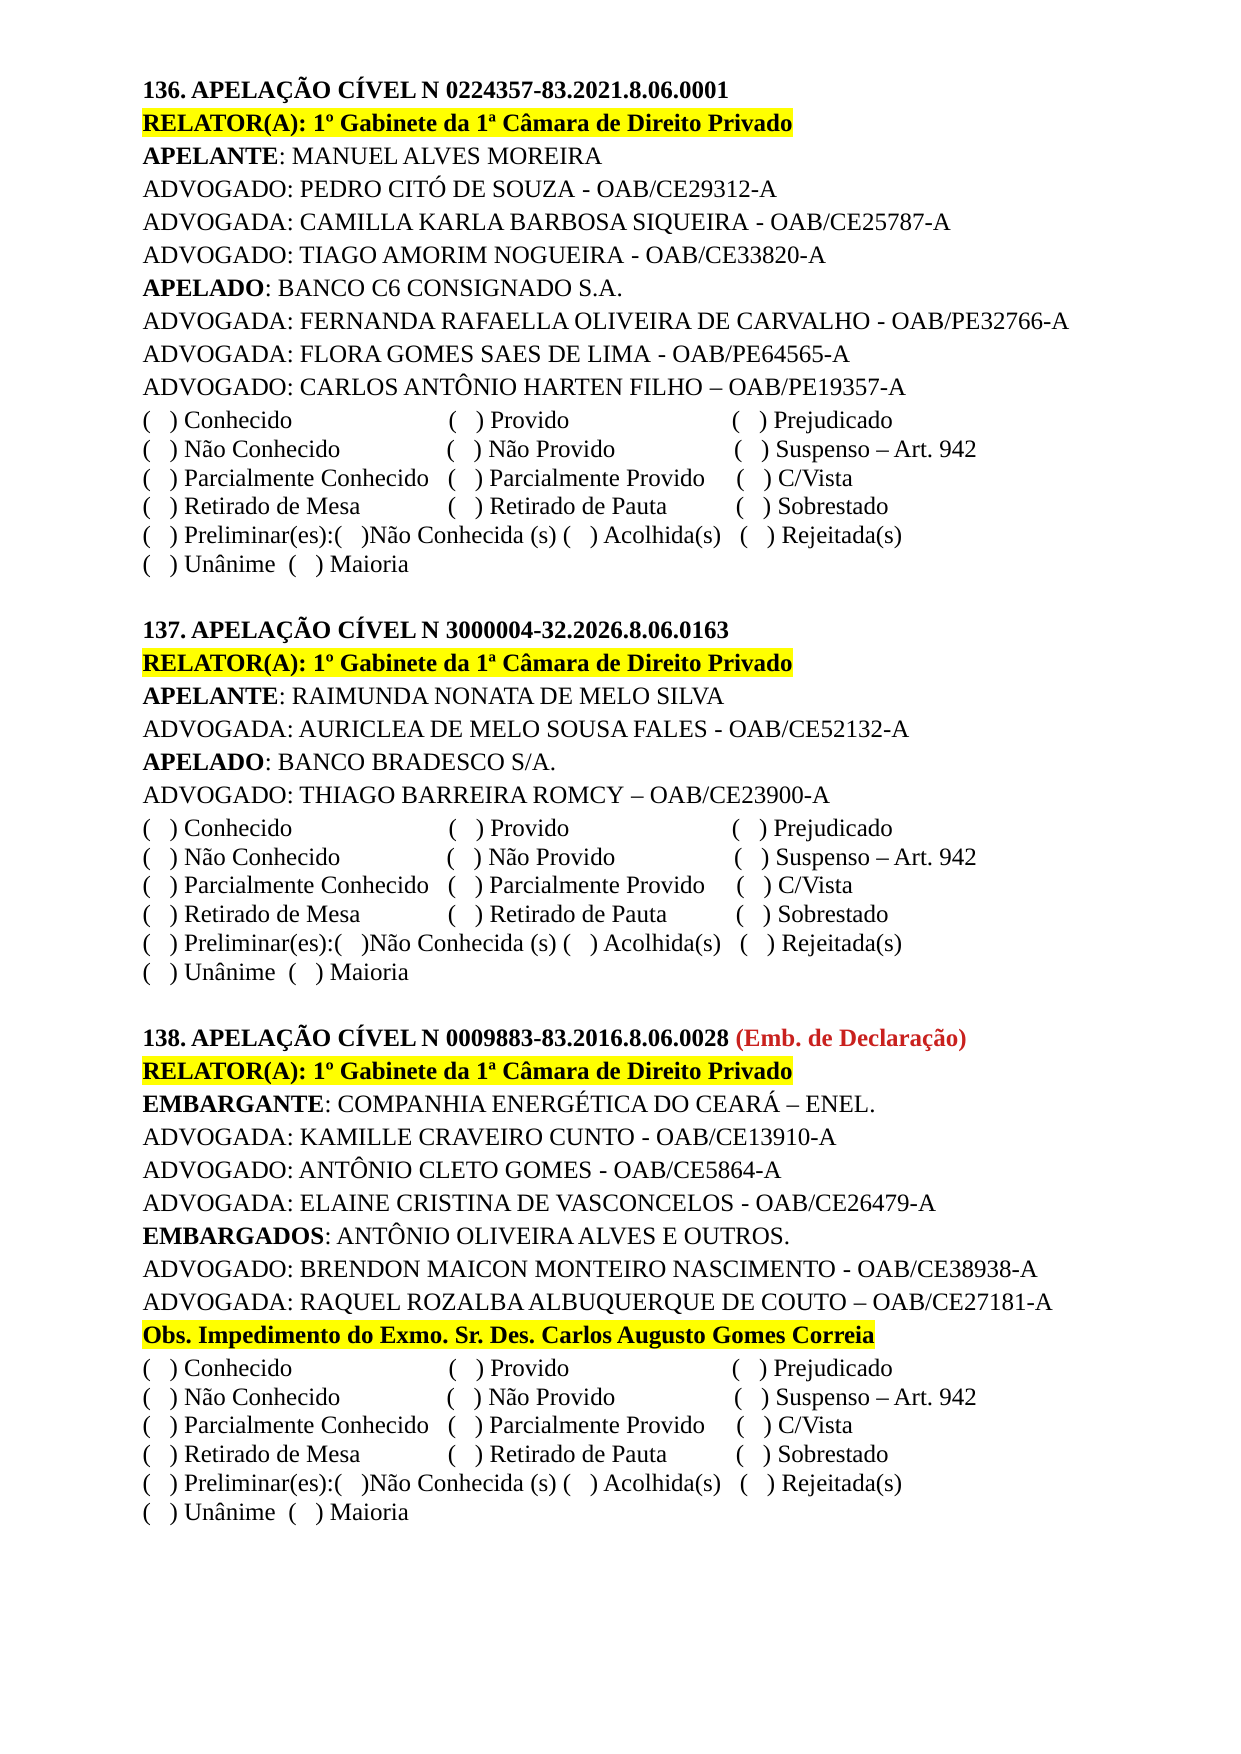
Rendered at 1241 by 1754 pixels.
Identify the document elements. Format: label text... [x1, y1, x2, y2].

text ( ) Não Conhecido ( ) Não Provido ( ) Suspenso – Art. 942 [142, 842, 1158, 871]
text ( ) Retirado de Mesa ( ) Retirado de Pauta ( ) Sobrestado [142, 491, 1158, 520]
text ( ) Retirado de Mesa ( ) Retirado de Pauta ( ) Sobrestado [142, 1439, 1158, 1468]
text ( ) Unânime ( ) Maioria 137. APELAÇÃO CÍVEL N 3000004-32.2026.8.06.0163 RELATOR(A): 1º Gabinete da 1ª Câmara de Direito Privado APELANTE: RAIMUNDA NONATA DE MELO SILVA ADVOGADA: AURICLEA DE MELO SOUSA FALES - OAB/CE52132-A APELADO: BANCO BRADESCO S/A. ADVOGADO: THIAGO BARREIRA ROMCY – OAB/CE23900-A [142, 549, 1141, 809]
text ( ) Parcialmente Conhecido ( ) Parcialmente Provido ( ) C/Vista [142, 463, 1158, 491]
text ( ) Parcialmente Conhecido ( ) Parcialmente Provido ( ) C/Vista [142, 871, 1158, 899]
text ( ) Não Conhecido ( ) Não Provido ( ) Suspenso – Art. 942 [142, 1382, 1158, 1411]
text ( ) Retirado de Mesa ( ) Retirado de Pauta ( ) Sobrestado [142, 899, 1158, 928]
text ( ) Preliminar(es):( )Não Conhecida (s) ( ) Acolhida(s) ( ) Rejeitada(s) [142, 928, 1158, 957]
text ( ) Preliminar(es):( )Não Conhecida (s) ( ) Acolhida(s) ( ) Rejeitada(s) [142, 520, 1158, 549]
text ( ) Conhecido ( ) Provido ( ) Prejudicado [142, 405, 1141, 434]
text ( ) Não Conhecido ( ) Não Provido ( ) Suspenso – Art. 942 [142, 434, 1158, 463]
text ( ) Conhecido ( ) Provido ( ) Prejudicado [142, 813, 1141, 842]
text Obs. Impedimento do Exmo. Sr. Des. Carlos Augusto Gomes Correia [142, 1320, 1141, 1349]
text 136. APELAÇÃO CÍVEL N 0224357-83.2021.8.06.0001 RELATOR(A): 1º Gabinete da 1ª Câmara de Direito Privado APELANTE: MANUEL ALVES MOREIRA ADVOGADO: PEDRO CITÓ DE SOUZA - OAB/CE29312-A ADVOGADA: CAMILLA KARLA BARBOSA SIQUEIRA - OAB/CE25787-A ADVOGADO: TIAGO AMORIM NOGUEIRA - OAB/CE33820-A APELADO: BANCO C6 CONSIGNADO S.A. ADVOGADA: FERNANDA RAFAELLA OLIVEIRA DE CARVALHO - OAB/PE32766-A ADVOGADA: FLORA GOMES SAES DE LIMA - OAB/PE64565-A ADVOGADO: CARLOS ANTÔNIO HARTEN FILHO – OAB/PE19357-A [142, 75, 1141, 401]
text ( ) Unânime ( ) Maioria [142, 1497, 1141, 1592]
text ( ) Unânime ( ) Maioria 138. APELAÇÃO CÍVEL N 0009883-83.2016.8.06.0028 (Emb. de Declaração) RELATOR(A): 1º Gabinete da 1ª Câmara de Direito Privado EMBARGANTE: COMPANHIA ENERGÉTICA DO CEARÁ – ENEL. ADVOGADA: KAMILLE CRAVEIRO CUNTO - OAB/CE13910-A ADVOGADO: ANTÔNIO CLETO GOMES - OAB/CE5864-A ADVOGADA: ELAINE CRISTINA DE VASCONCELOS - OAB/CE26479-A EMBARGADOS: ANTÔNIO OLIVEIRA ALVES E OUTROS. ADVOGADO: BRENDON MAICON MONTEIRO NASCIMENTO - OAB/CE38938-A ADVOGADA: RAQUEL ROZALBA ALBUQUERQUE DE COUTO – OAB/CE27181-A [142, 957, 1141, 1316]
text ( ) Conhecido ( ) Provido ( ) Prejudicado [142, 1353, 1141, 1382]
text ( ) Preliminar(es):( )Não Conhecida (s) ( ) Acolhida(s) ( ) Rejeitada(s) [142, 1468, 1158, 1497]
text ( ) Parcialmente Conhecido ( ) Parcialmente Provido ( ) C/Vista [142, 1411, 1158, 1439]
